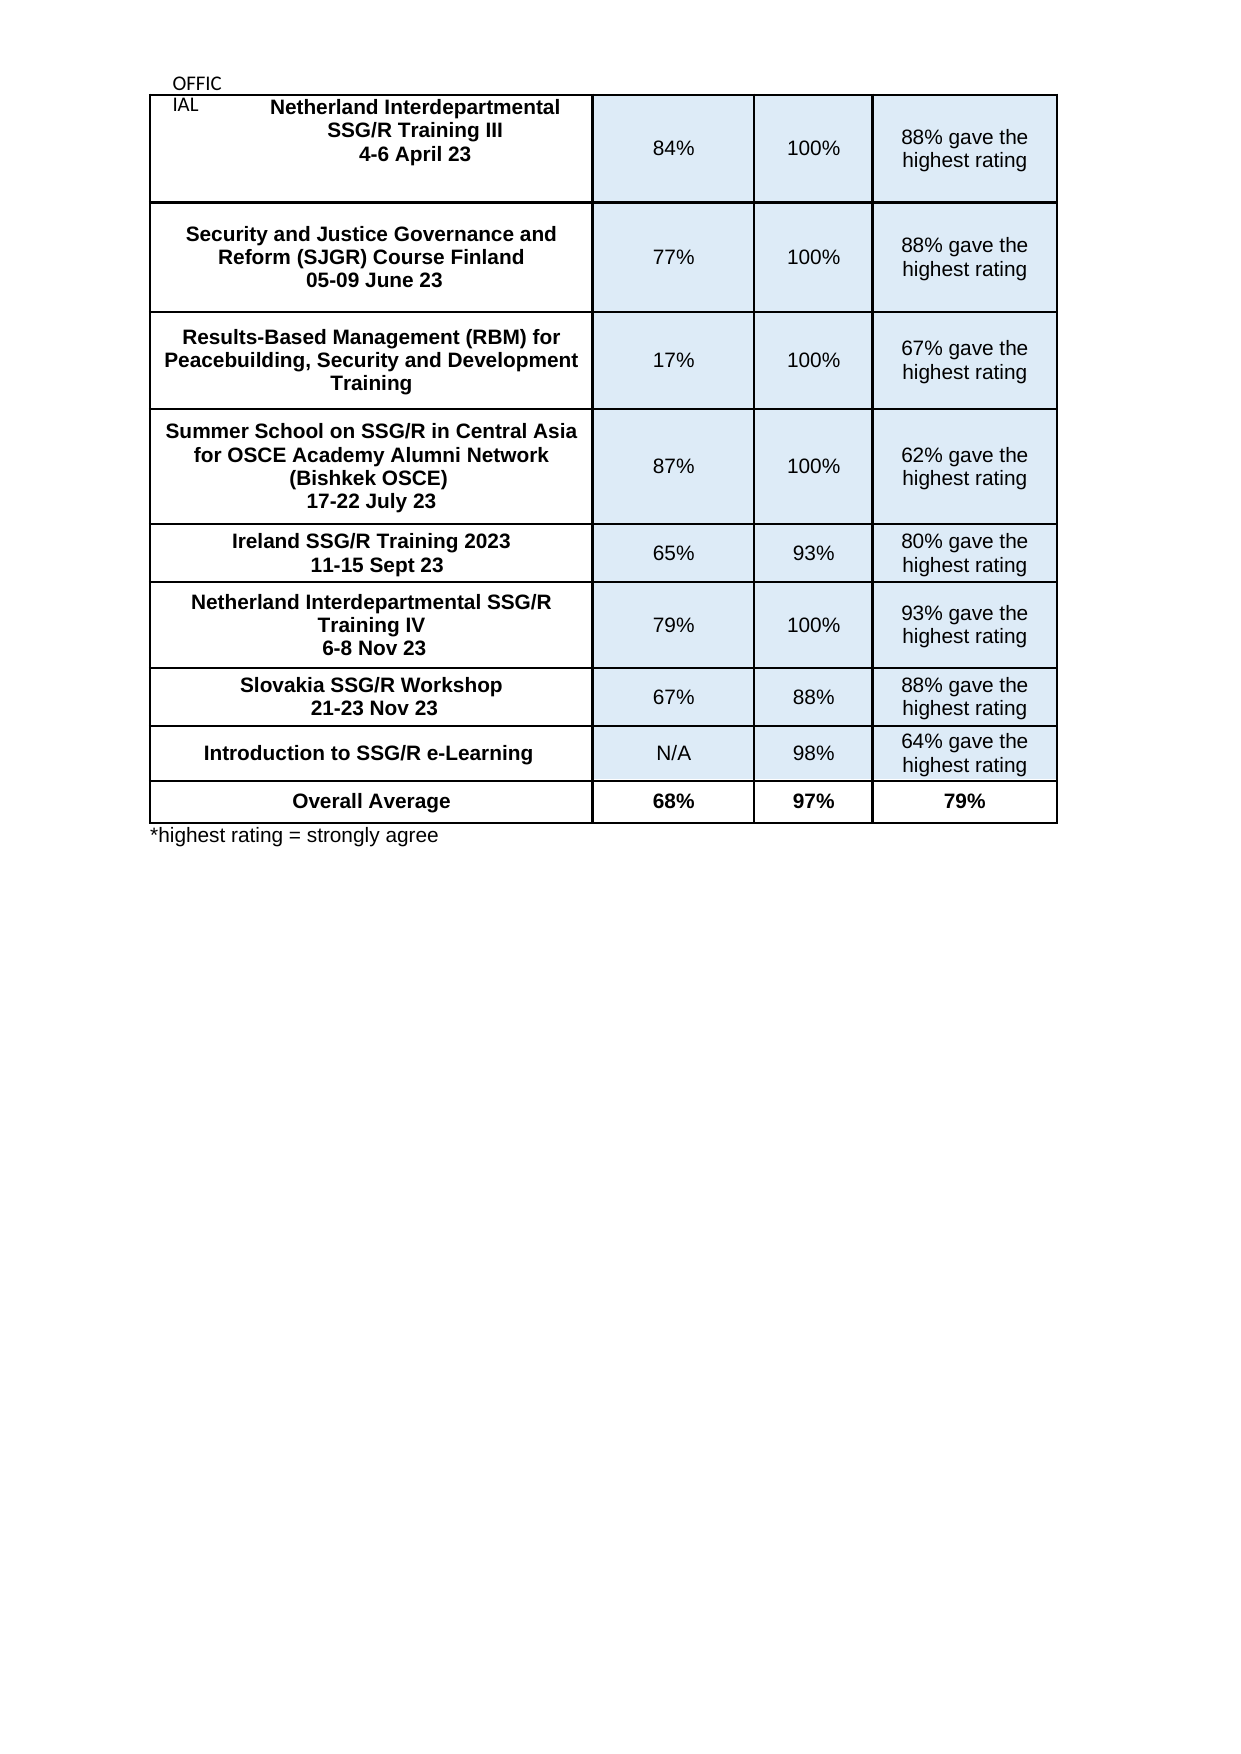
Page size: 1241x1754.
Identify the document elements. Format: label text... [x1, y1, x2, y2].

text *highest rating = strongly agree [150, 824, 1090, 847]
table_cell 77% [594, 204, 753, 311]
table_cell Slovakia SSG/R Workshop 21-23 Nov 23 [151, 669, 591, 725]
table_cell 97% [755, 782, 871, 822]
table_cell 67% gave the highest rating [874, 313, 1056, 408]
table_cell Introduction to SSG/R e-Learning [151, 727, 591, 779]
table_cell 64% gave the highest rating [874, 727, 1056, 779]
table_cell 79% [594, 583, 753, 667]
table_cell N/A [594, 727, 753, 779]
table_cell 67% [594, 669, 753, 725]
table_cell Summer School on SSG/R in Central Asia for OSCE Academy Alumni Network (Bishkek OSCE) 17-22 July 23 [151, 410, 591, 523]
table_cell 84% [594, 96, 753, 201]
table_cell 98% [755, 727, 871, 779]
table_cell 87% [594, 410, 753, 523]
table_cell 100% [755, 96, 871, 201]
table_cell 100% [755, 410, 871, 523]
table_cell 17% [594, 313, 753, 408]
table_cell 93% gave the highest rating [874, 583, 1056, 667]
table_cell 88% gave the highest rating [874, 669, 1056, 725]
table_cell Overall Average [151, 782, 591, 822]
table_cell 79% [874, 782, 1056, 822]
table_cell 100% [755, 583, 871, 667]
table_cell Security and Justice Governance and Reform (SJGR) Course Finland 05-09 June 23 [151, 204, 591, 311]
table_cell Netherland Interdepartmental SSG/R Training III 4-6 April 23 [151, 96, 591, 201]
table_cell 65% [594, 525, 753, 581]
table_cell 88% gave the highest rating [874, 96, 1056, 201]
table_cell 68% [594, 782, 753, 822]
table_cell 80% gave the highest rating [874, 525, 1056, 581]
table_cell 88% [755, 669, 871, 725]
table_cell 100% [755, 313, 871, 408]
table_cell 88% gave the highest rating [874, 204, 1056, 311]
table_cell Netherland Interdepartmental SSG/R Training IV 6-8 Nov 23 [151, 583, 591, 667]
table_cell 62% gave the highest rating [874, 410, 1056, 523]
table_cell Ireland SSG/R Training 2023 11-15 Sept 23 [151, 525, 591, 581]
table_cell Results-Based Management (RBM) for Peacebuilding, Security and Development Training [151, 313, 591, 408]
table_cell 100% [755, 204, 871, 311]
table_cell 93% [755, 525, 871, 581]
